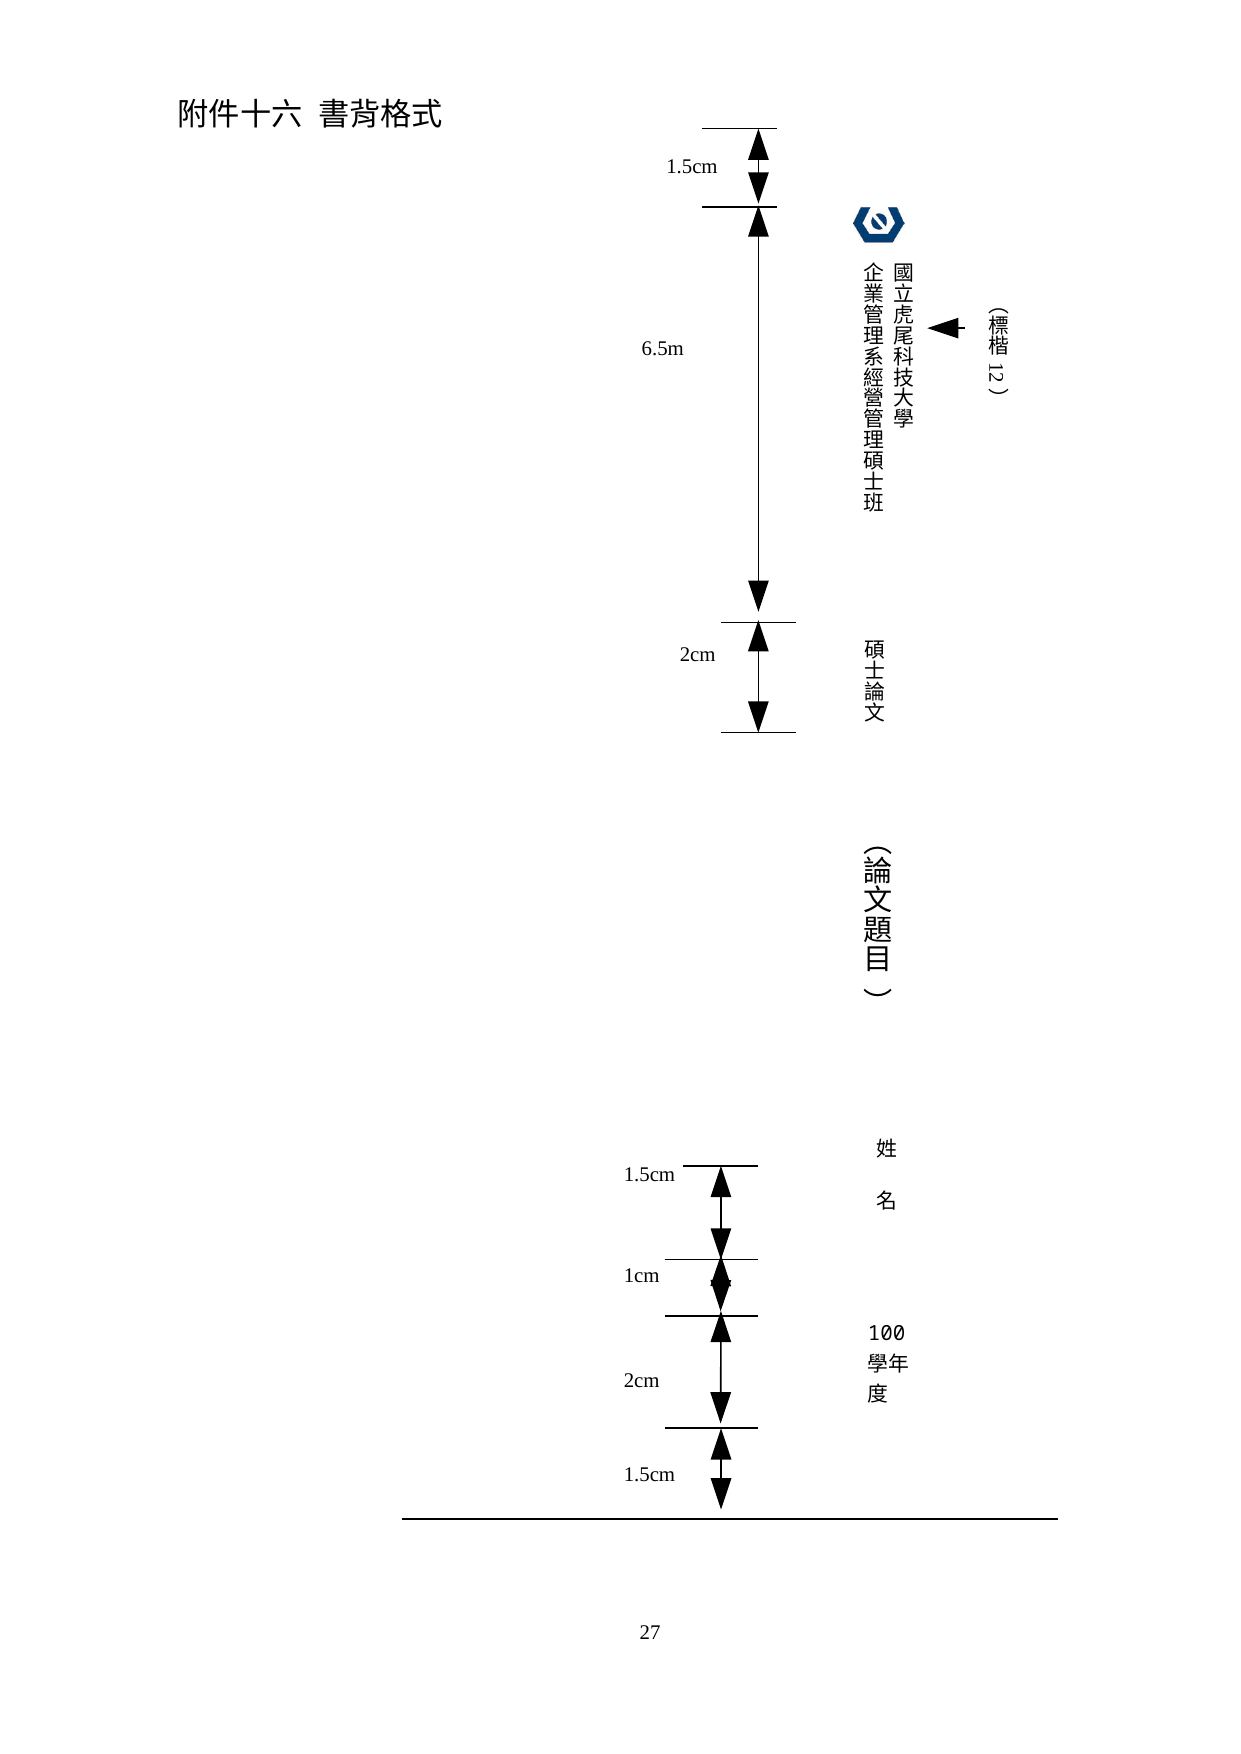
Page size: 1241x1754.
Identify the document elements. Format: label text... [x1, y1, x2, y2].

text 附件十六 書背格式 [177, 89, 1122, 134]
